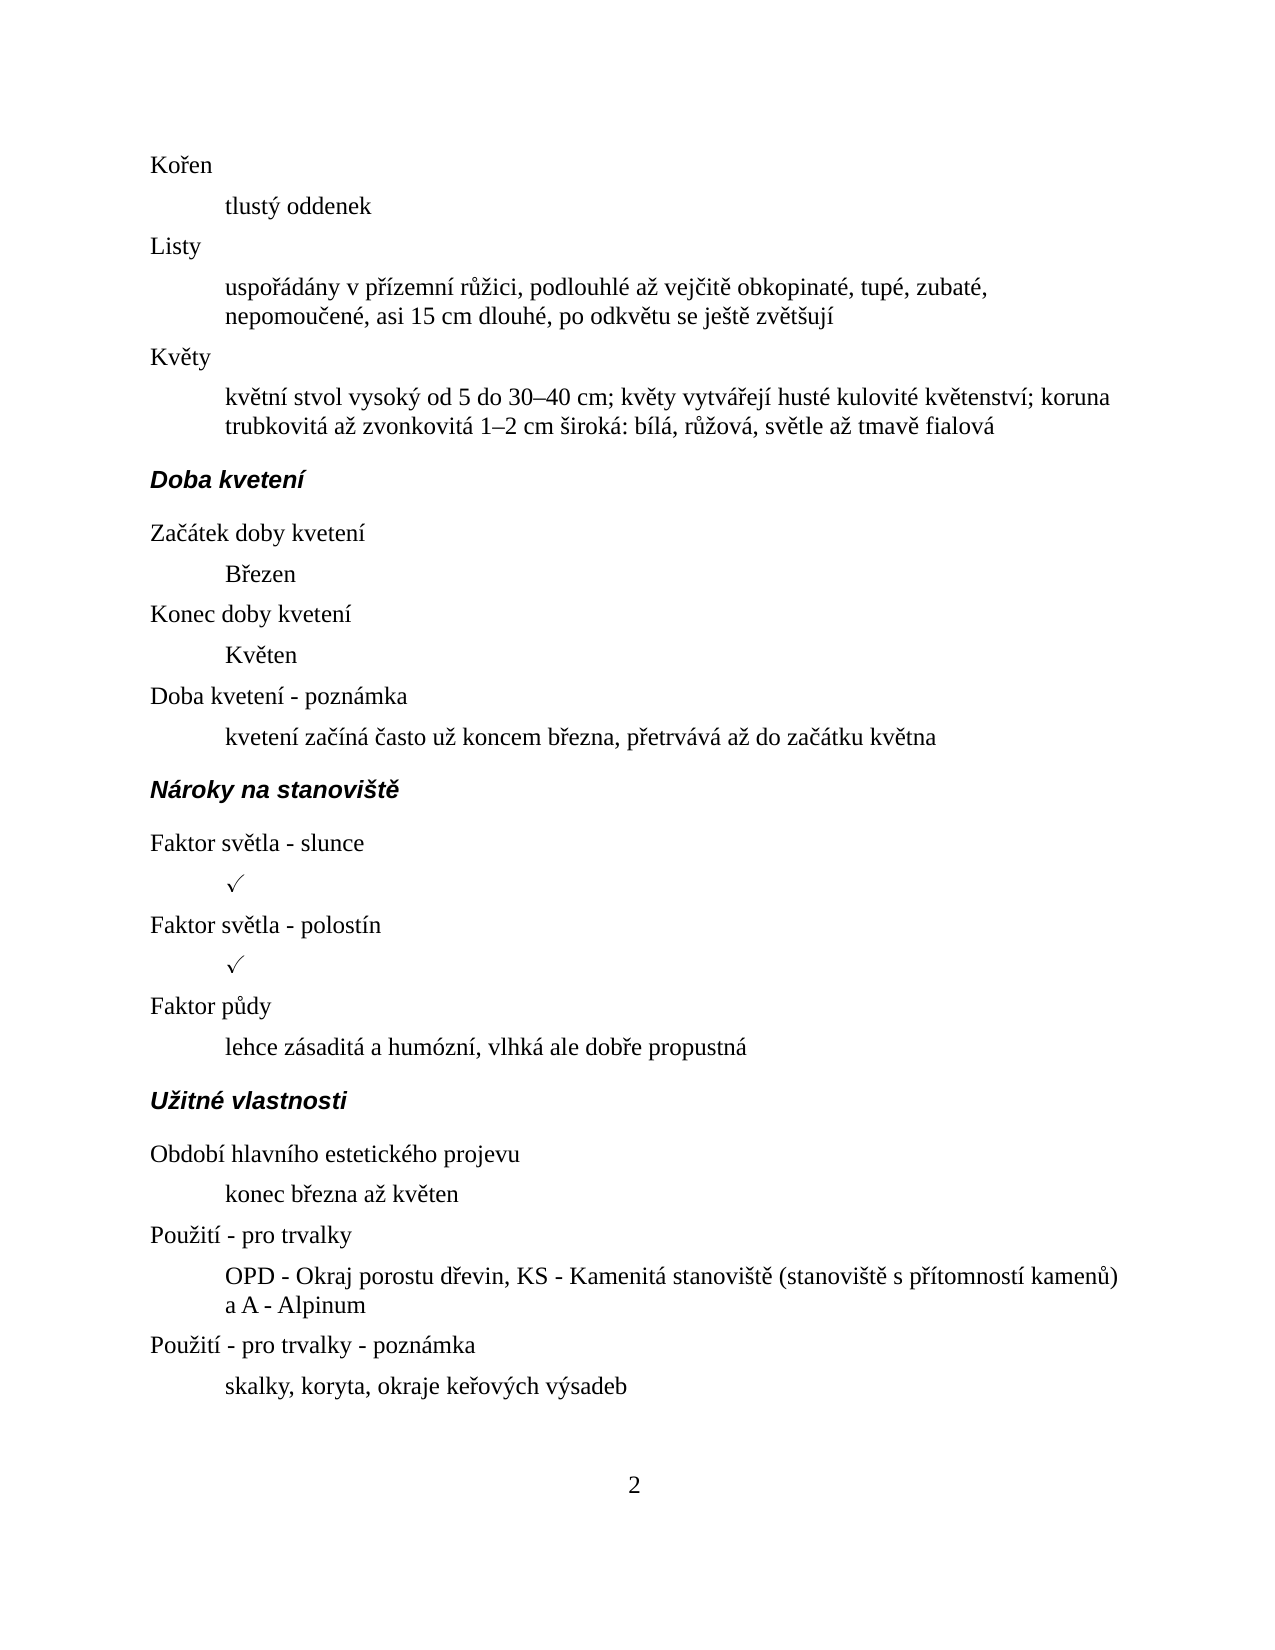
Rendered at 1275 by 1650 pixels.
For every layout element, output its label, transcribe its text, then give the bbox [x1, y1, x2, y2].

text Faktor světla - slunce [150, 828, 1125, 857]
text lehce zásaditá a humózní, vlhká ale dobře propustná [225, 1032, 1125, 1061]
text Květen [225, 640, 1125, 669]
text Březen [225, 559, 1125, 587]
text Období hlavního estetického projevu [150, 1139, 1125, 1167]
text Listy [150, 231, 1125, 260]
text konec března až květen [225, 1179, 1125, 1208]
text Faktor půdy [150, 991, 1125, 1020]
text uspořádány v přízemní růžici, podlouhlé až vejčitě obkopinaté, tupé, zubaté, nepomoučené, asi 15 cm dlouhé, po odkvětu se ještě zvětšují [225, 272, 1125, 330]
text ✓ [225, 951, 1125, 979]
subtitle Doba kvetení [150, 465, 1125, 493]
text ✓ [225, 869, 1125, 898]
text kvetení začíná často už koncem března, přetrvává až do začátku května [225, 722, 1125, 750]
text Konec doby kvetení [150, 599, 1125, 628]
text květní stvol vysoký od 5 do 30–40 cm; květy vytvářejí husté kulovité květenství; koruna trubkovitá až zvonkovitá 1–2 cm široká: bílá, růžová, světle až tmavě fialová [225, 382, 1125, 440]
text Použití - pro trvalky [150, 1220, 1125, 1249]
text Faktor světla - polostín [150, 910, 1125, 938]
text Květy [150, 342, 1125, 370]
text Kořen [150, 150, 1125, 179]
text OPD - Okraj porostu dřevin, KS - Kamenitá stanoviště (stanoviště s přítomností kamenů) a A - Alpinum [225, 1261, 1125, 1318]
subtitle Užitné vlastnosti [150, 1086, 1125, 1114]
text Doba kvetení - poznámka [150, 681, 1125, 709]
subtitle Nároky na stanoviště [150, 775, 1125, 804]
text Použití - pro trvalky - poznámka [150, 1330, 1125, 1359]
text tlustý oddenek [225, 191, 1125, 219]
text Začátek doby kvetení [150, 518, 1125, 547]
text skalky, koryta, okraje keřových výsadeb [225, 1371, 1125, 1400]
